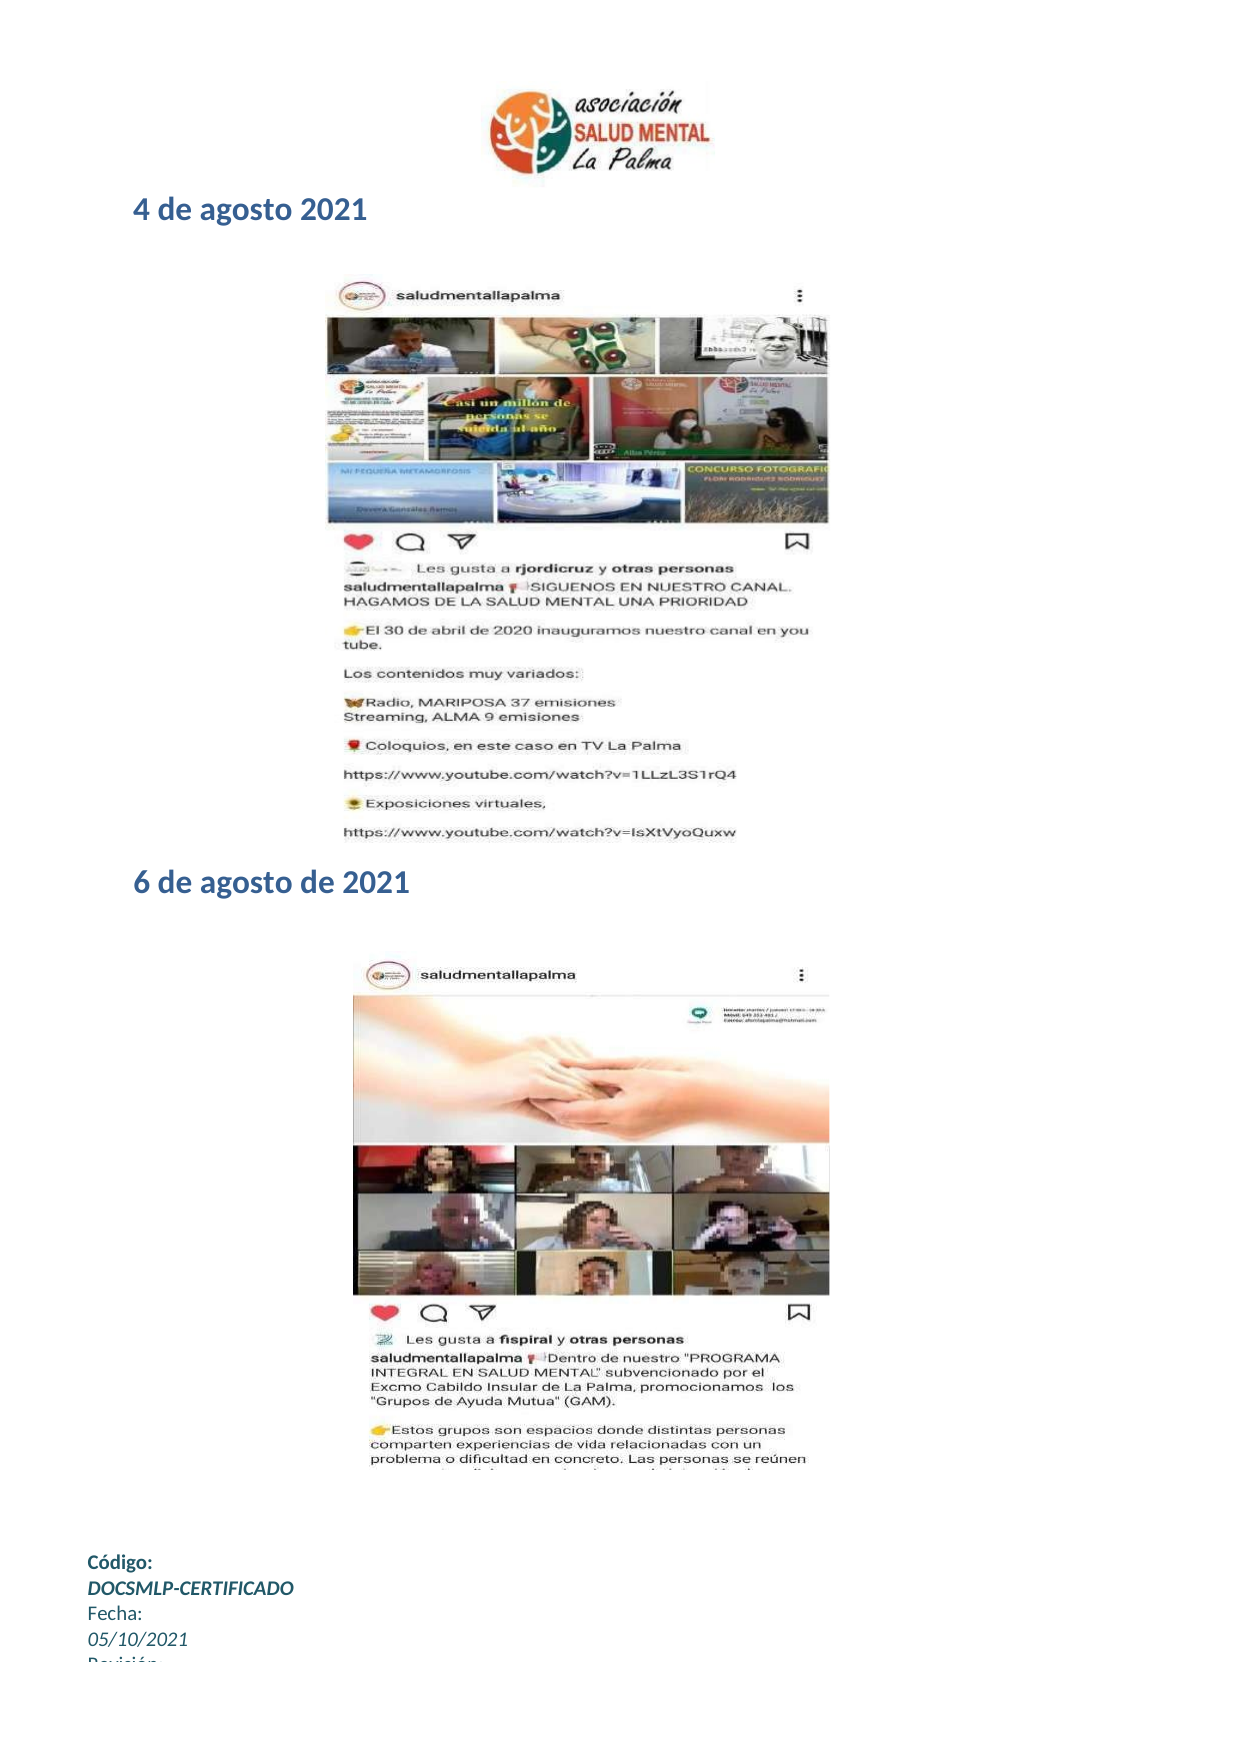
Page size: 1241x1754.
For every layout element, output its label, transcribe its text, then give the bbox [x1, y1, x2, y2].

picture [325, 274, 830, 843]
subtitle de agosto 2021 [133, 187, 1180, 228]
picture [480, 81, 716, 187]
text 6 de agosto de 2021 [133, 289, 1180, 902]
picture [353, 951, 830, 1470]
